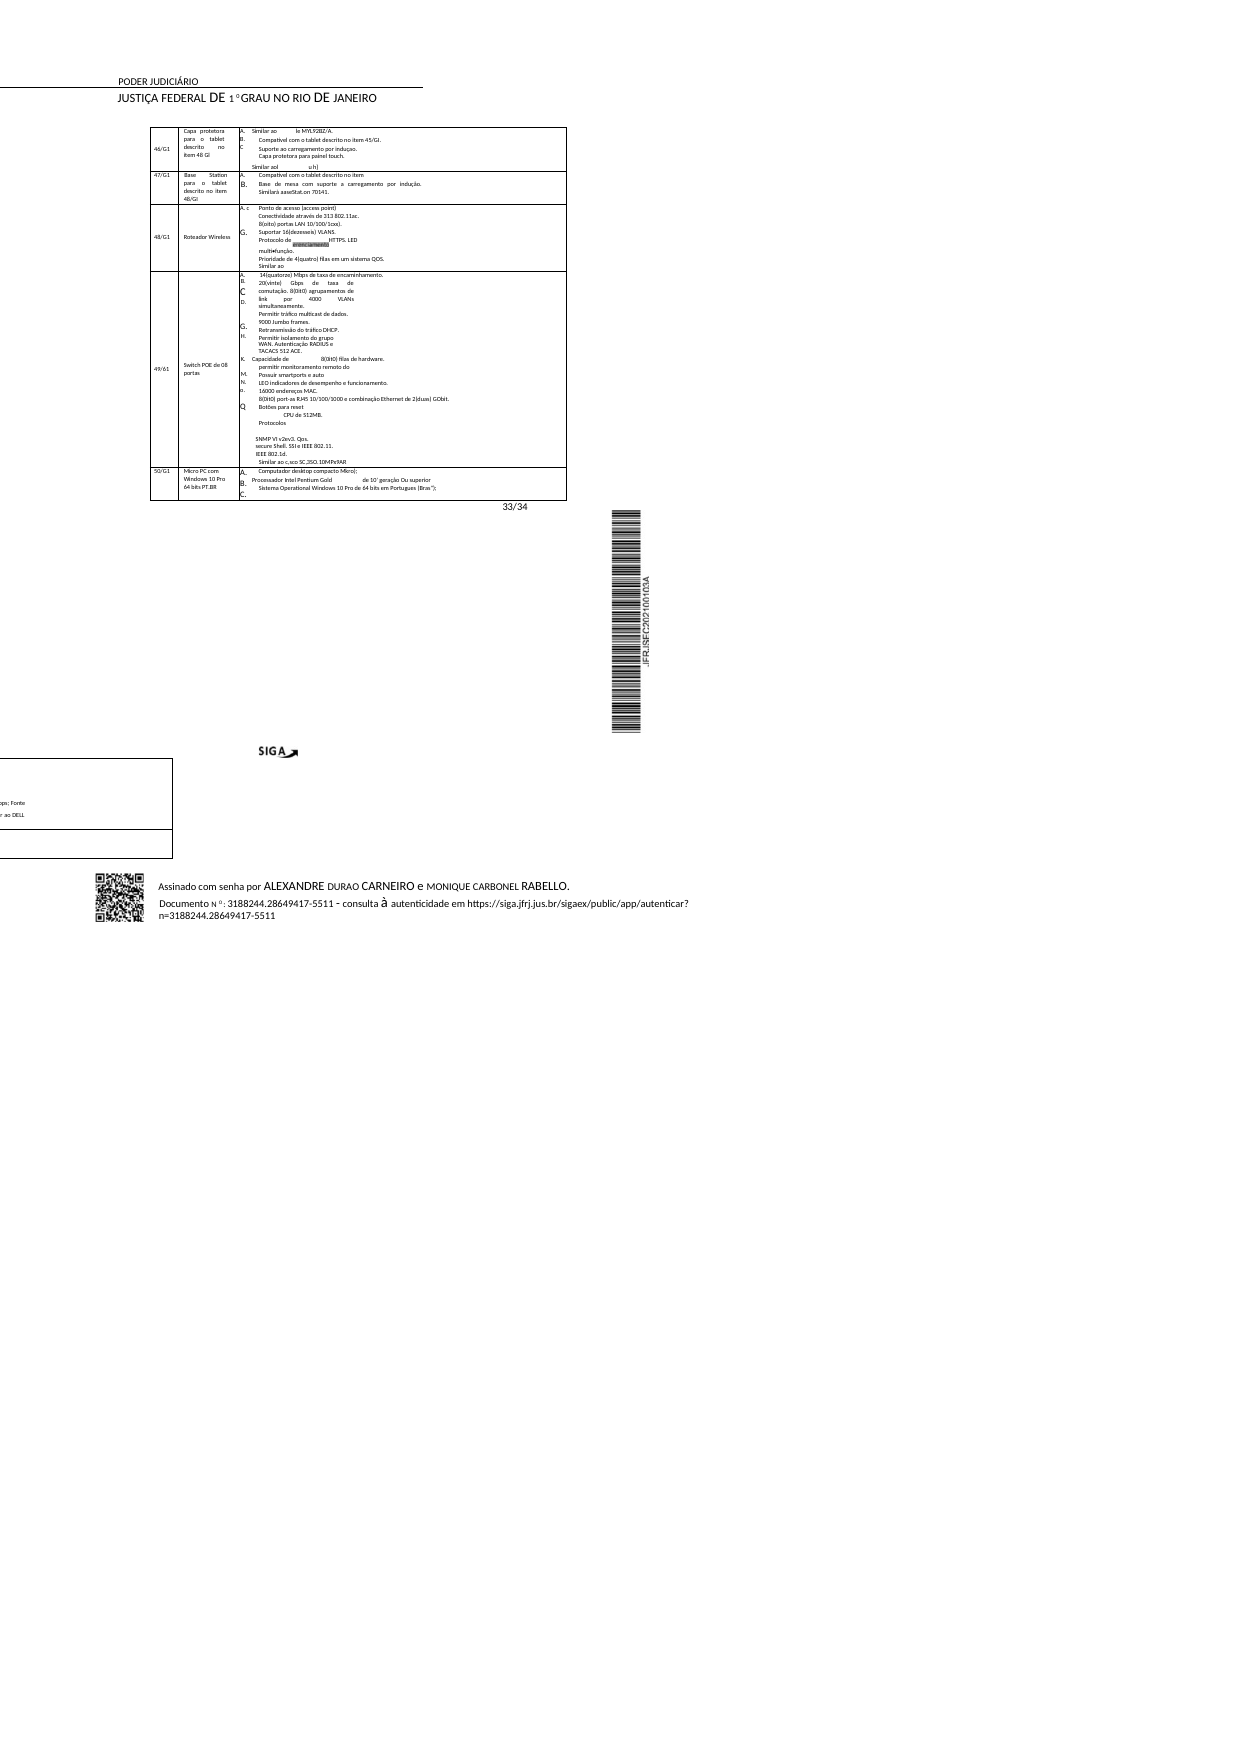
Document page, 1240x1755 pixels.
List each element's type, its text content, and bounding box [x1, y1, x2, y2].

table_cell Ponto de acesso (access point) Conectividade através de 313 802.11ac. 8(oito) portas LAN 10/100/1cxx). Suportar 16(dezesseis) VLANS. Protocolo de HTTPS. LED multi•funçåo. Prioridade de 4(quatro) filas em um sistema QOS. Similar ao [252, 205, 566, 271]
table_cell Base Station para o tablet descrito no item 48/GI [179, 172, 239, 204]
table_cell A. B. C [240, 128, 252, 171]
table_cell 47/G1 [151, 172, 178, 204]
table_cell Roteador Wireless [179, 205, 239, 271]
table_cell A. B. [240, 172, 252, 204]
table_cell 49/61 [151, 272, 178, 467]
table_cell 48/G1 [151, 205, 178, 271]
table_cell 14(quatorze) Mbps de taxa de encaminhamento. 20(vinte) Gbps de taxa de comutaçåo. 8(0it0) agrupamentos de link por 4000 VLANs simultaneamente. Permitir tráfico multicast de dados. 9000 Jumbo frames. Retransmissåo do tráfico DHCP. Permitir isolamento do grupo WAN. Autenticaçåo RADIUS e TACACS 512 ACE. Capacidade de 8(0it0) filas de hardware. permitir monitoramento remoto do Possuir smartports e auto LEO indicadores de desempenho e funcionamento. 16000 endereços MAC. 8(0it0) port-as RJ45 10/100/1000 e combinaçåo Ethernet de 2(duas) GObit. Botöes para reset CPU de S12MB. Protocolos SNMP VI v2ev3. Qos. secure Shell. SSI e IEEE 802.11. IEEE 802.1d. Similar ao c,sco SC,3SO.10MPx9AR [252, 272, 566, 467]
table_header portas e slots: I(uma) porta USB 3.0 frontal, 4(quatro) portas USB 3.0 traseiras, I(uma) porta Ethernet, 2(duas) saidas de vídeo (HDMI Ou Display Port); Porta de rede Ethernet integrada Lan Mbps; Fonte de alimentação com potência mínima de 65W Similar ao DELL O ti lex 3080 micro. [0, 759, 172, 829]
table_cell Compativel com o tablet descrito no item Base de mesa com suporte a carregamento por induçåo. Similarà aaseStat.on 70141. [252, 172, 566, 204]
table_cell Similar ao le MYL92BZ/A. Compativel com o tablet descrito no item 45/GI. Suporte ao carregamento por induçao. Capa protetora para painel touch. Similar aol u h} [252, 128, 566, 171]
table_cell Micro PC com Windows 10 Pro 64 bits PT.BR [179, 468, 239, 499]
table_cell A. B. C D. G. H. K. M. N. o. Q [240, 272, 252, 467]
table_cell 46/G1 [151, 128, 178, 171]
table_cell kit teclado e sem fio. Similar ao DELL KMS221W. [0, 830, 172, 858]
table_cell A. c G. [240, 205, 252, 271]
table_cell A. B. C. [240, 468, 252, 499]
table_cell 50/G1 [151, 468, 178, 499]
table_cell Capa protetora para o tablet descrito no item 48 Gl [179, 128, 239, 171]
table_cell Switch POE de 08 portas [179, 272, 239, 467]
text 33/34 [148, 500, 1089, 733]
table_cell Computador desktop compacto Mkro); Processador Intel Pentium Gold de 10' geraçåo Ou superior Sistema Operational Windows 10 Pro de 64 bits em Portugues (Bras"); [252, 468, 566, 499]
